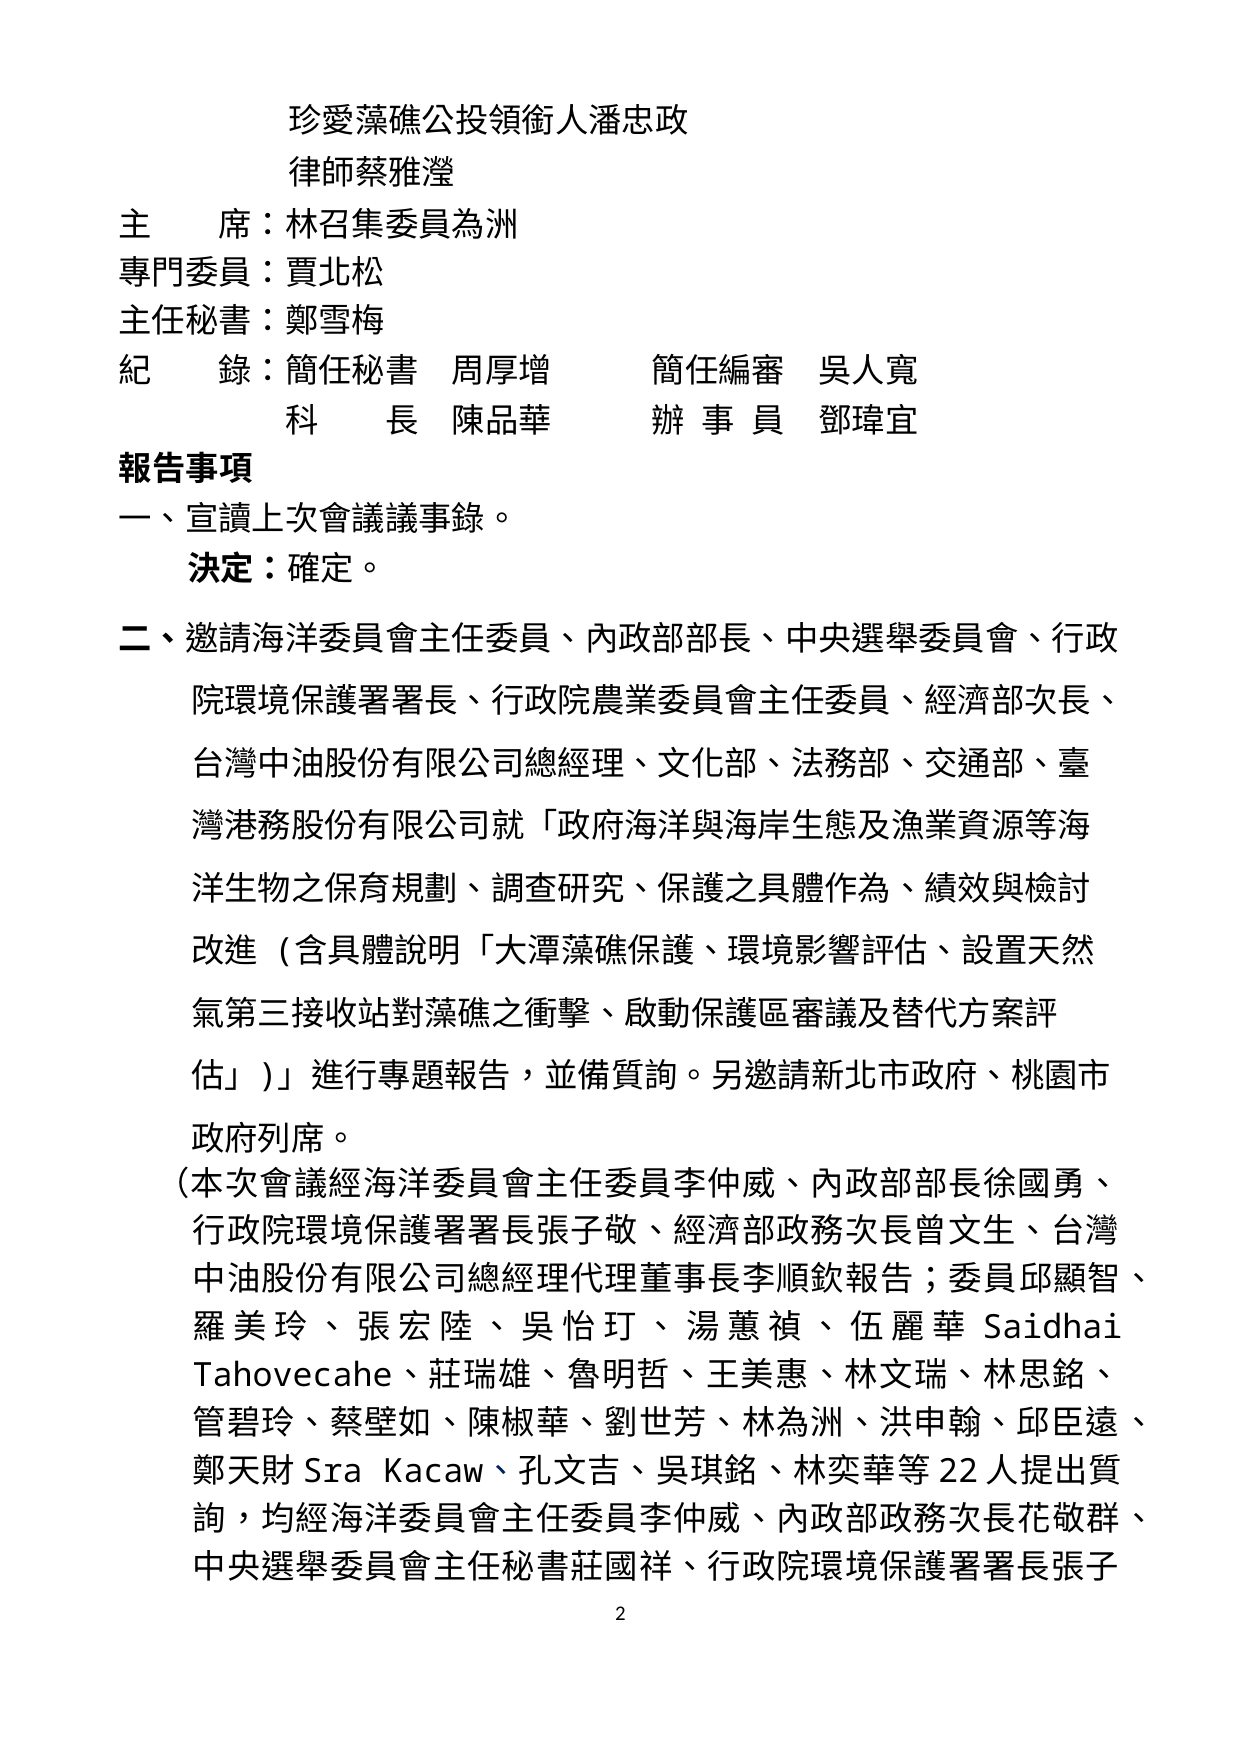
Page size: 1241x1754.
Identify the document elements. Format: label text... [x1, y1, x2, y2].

text （本次會議經海洋委員會主任委員李仲威、內政部部長徐國勇、行政院環境保護署署長張子敬、經濟部政務次長曾文生、台灣中油股份有限公司總經理代理董事長李順欽報告；委員邱顯智、羅美玲、張宏陸、吳怡玎、湯蕙禎、伍麗華Saidhai Tahovecahe、莊瑞雄、魯明哲、王美惠、林文瑞、林思銘、管碧玲、蔡壁如、陳椒華、劉世芳、林為洲、洪申翰、邱臣遠、鄭天財Sra Kacaw、孔文吉、吳琪銘、林奕華等22人提出質詢，均經海洋委員會主任委員李仲威、內政部政務次長花敬群、中央選舉委員會主任秘書莊國祥、行政院環境保護署署長張子敬、桃園市政府海岸管理工程處科長王雅慧、法務部法制司副司長鄧巧羚、行政院農業委員會漁業署副署長王正芳、經濟部次長曾文生、珍愛藻礁公投領銜人潘忠政、前環境保護署副署長邱文彥及律師蔡雅瀅即席答復說明。） [156, 1157, 1122, 1588]
text 報告事項 [118, 442, 1127, 490]
text 主任秘書：鄭雪梅 [118, 294, 1234, 342]
text 紀 錄：簡任秘書 周厚增 簡任編審 吳人寬 [118, 342, 1234, 392]
text 專門委員：賈北松 [118, 246, 1234, 294]
table_cell [118, 146, 277, 198]
table_cell 珍愛藻礁公投領銜人潘忠政 [277, 94, 1133, 146]
text 決定：確定。 [187, 540, 1127, 590]
text 二、邀請海洋委員會主任委員、內政部部長、中央選舉委員會、行政院環境保護署署長、行政院農業委員會主任委員、經濟部次長、台灣中油股份有限公司總經理、文化部、法務部、交通部、臺灣港務股份有限公司就「政府海洋與海岸生態及漁業資源等海洋生物之保育規劃、調查研究、保護之具體作為、績效與檢討改進 (含具體說明「大潭藻礁保護、環境影響評估、設置天然氣第三接收站對藻礁之衝擊、啟動保護區審議及替代方案評估」)」進行專題報告，並備質詢。另邀請新北市政府、桃園市政府列席。 [118, 594, 1122, 1157]
table_cell 律師蔡雅瀅 [277, 146, 1133, 198]
text 主 席：林召集委員為洲 [118, 198, 1234, 246]
text 一、宣讀上次會議議事錄。 [118, 490, 1122, 540]
table_cell [118, 94, 277, 146]
text 科 長 陳品華 辦 事 員 鄧瑋宜 [118, 392, 1234, 442]
